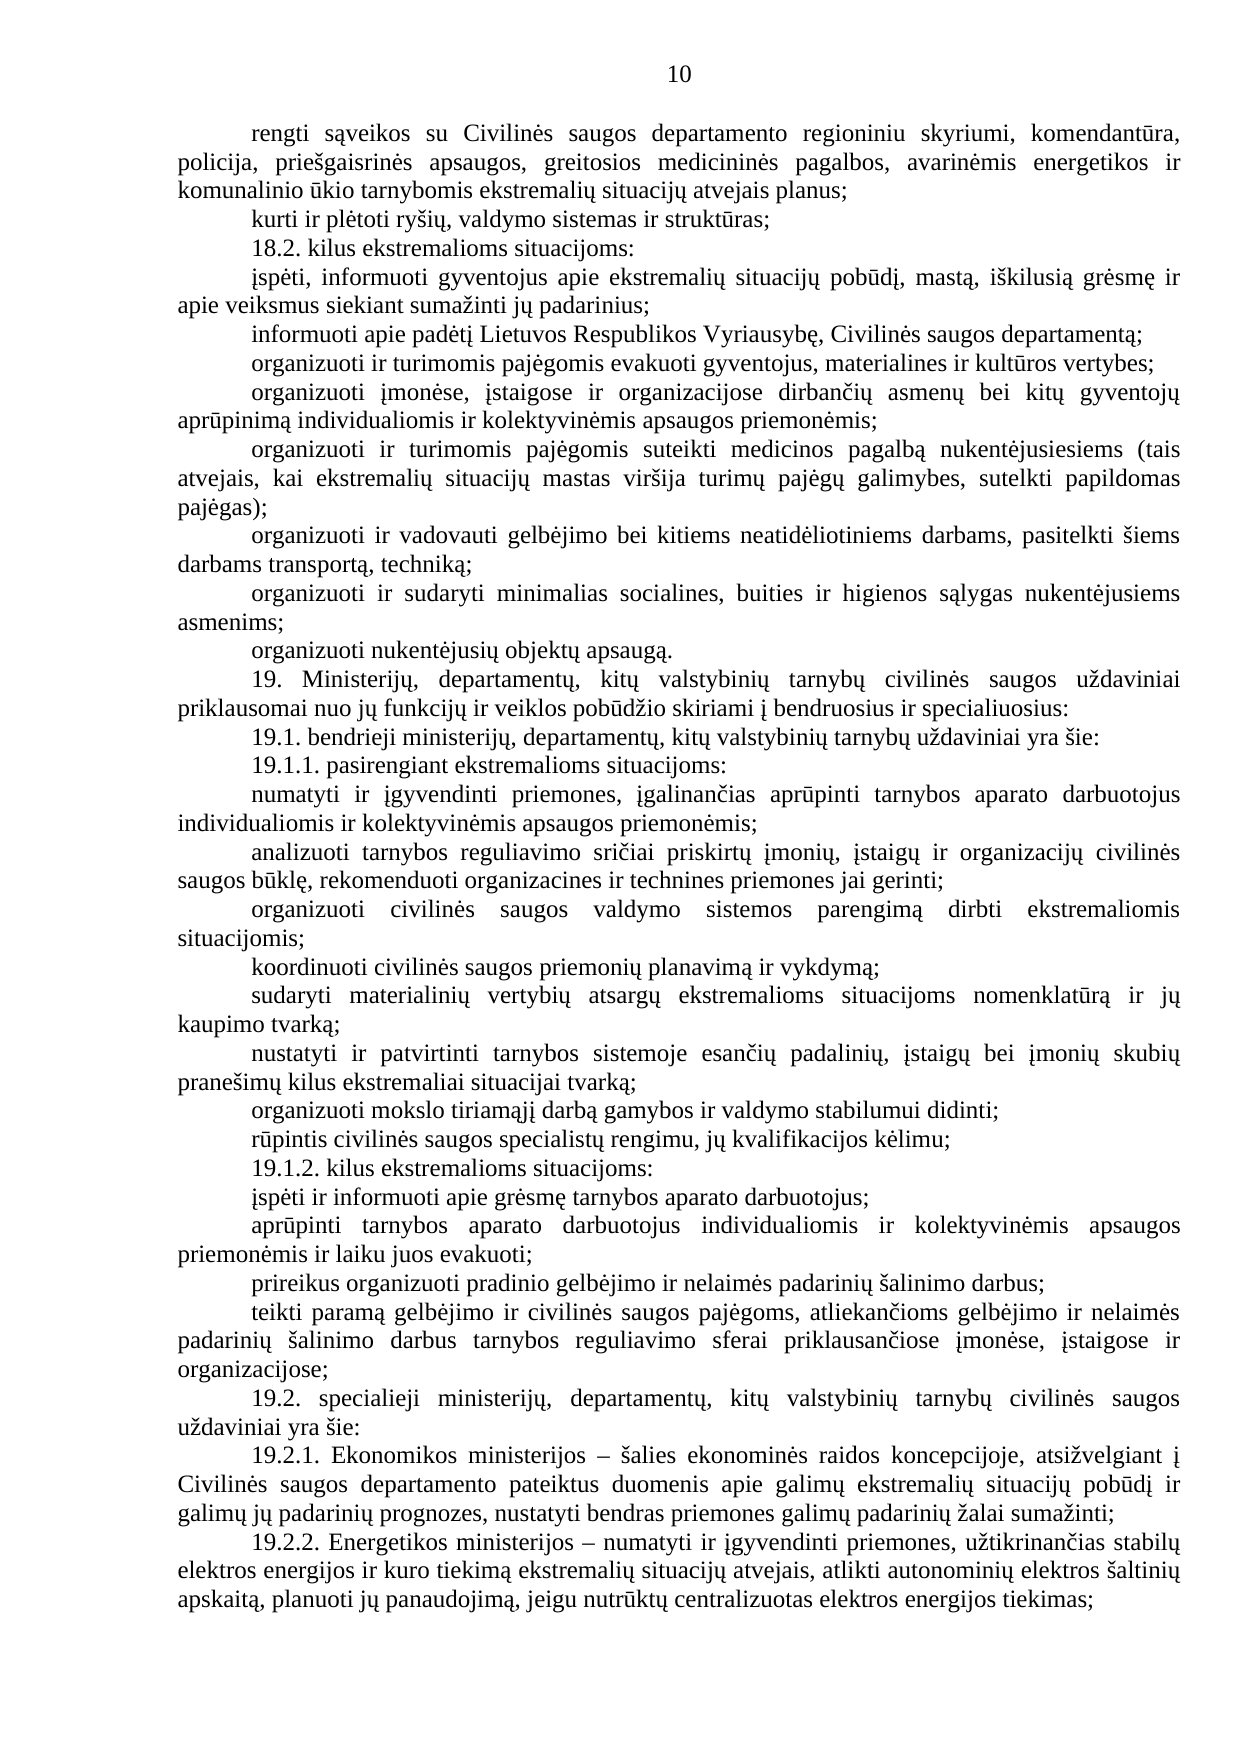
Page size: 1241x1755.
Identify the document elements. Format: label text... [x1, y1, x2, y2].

text 19.2. specialieji ministerijų, departamentų, kitų valstybinių tarnybų civilinės saugos uždaviniai yra šie: [177, 1383, 1181, 1441]
text 19. Ministerijų, departamentų, kitų valstybinių tarnybų civilinės saugos uždaviniai priklausomai nuo jų funkcijų ir veiklos pobūdžio skiriami į bendruosius ir specialiuosius: [177, 664, 1181, 722]
text teikti paramą gelbėjimo ir civilinės saugos pajėgoms, atliekančioms gelbėjimo ir nelaimės padarinių šalinimo darbus tarnybos reguliavimo sferai priklausančiose įmonėse, įstaigose ir organizacijose; [177, 1297, 1181, 1383]
text aprūpinti tarnybos aparato darbuotojus individualiomis ir kolektyvinėmis apsaugos priemonėmis ir laiku juos evakuoti; [177, 1211, 1181, 1268]
text rengti sąveikos su Civilinės saugos departamento regioniniu skyriumi, komendantūra, policija, priešgaisrinės apsaugos, greitosios medicininės pagalbos, avarinėmis energetikos ir komunalinio ūkio tarnybomis ekstremalių situacijų atvejais planus; [177, 118, 1181, 204]
text organizuoti ir turimomis pajėgomis suteikti medicinos pagalbą nukentėjusiesiems (tais atvejais, kai ekstremalių situacijų mastas viršija turimų pajėgų galimybes, sutelkti papildomas pajėgas); [177, 434, 1181, 521]
text analizuoti tarnybos reguliavimo sričiai priskirtų įmonių, įstaigų ir organizacijų civilinės saugos būklę, rekomenduoti organizacines ir technines priemones jai gerinti; [177, 837, 1181, 894]
text nustatyti ir patvirtinti tarnybos sistemoje esančių padalinių, įstaigų bei įmonių skubių pranešimų kilus ekstremaliai situacijai tvarką; [177, 1038, 1181, 1096]
text įspėti ir informuoti apie grėsmę tarnybos aparato darbuotojus; [177, 1182, 1181, 1211]
text įspėti, informuoti gyventojus apie ekstremalių situacijų pobūdį, mastą, iškilusią grėsmę ir apie veiksmus siekiant sumažinti jų padarinius; [177, 262, 1181, 319]
text organizuoti mokslo tiriamąjį darbą gamybos ir valdymo stabilumui didinti; [177, 1096, 1181, 1124]
text informuoti apie padėtį Lietuvos Respublikos Vyriausybę, Civilinės saugos departamentą; [177, 319, 1181, 348]
text prireikus organizuoti pradinio gelbėjimo ir nelaimės padarinių šalinimo darbus; [177, 1268, 1181, 1297]
text organizuoti ir turimomis pajėgomis evakuoti gyventojus, materialines ir kultūros vertybes; [177, 348, 1181, 377]
text organizuoti civilinės saugos valdymo sistemos parengimą dirbti ekstremaliomis situacijomis; [177, 894, 1181, 952]
text 19.2.1. Ekonomikos ministerijos – šalies ekonominės raidos koncepcijoje, atsižvelgiant į Civilinės saugos departamento pateiktus duomenis apie galimų ekstremalių situacijų pobūdį ir galimų jų padarinių prognozes, nustatyti bendras priemones galimų padarinių žalai sumažinti; [177, 1441, 1181, 1527]
text organizuoti nukentėjusių objektų apsaugą. [177, 636, 1181, 664]
text 18.2. kilus ekstremalioms situacijoms: [177, 233, 1181, 262]
text numatyti ir įgyvendinti priemones, įgalinančias aprūpinti tarnybos aparato darbuotojus individualiomis ir kolektyvinėmis apsaugos priemonėmis; [177, 779, 1181, 837]
text organizuoti įmonėse, įstaigose ir organizacijose dirbančių asmenų bei kitų gyventojų aprūpinimą individualiomis ir kolektyvinėmis apsaugos priemonėmis; [177, 377, 1181, 434]
text organizuoti ir vadovauti gelbėjimo bei kitiems neatidėliotiniems darbams, pasitelkti šiems darbams transportą, techniką; [177, 521, 1181, 578]
text 19.1.2. kilus ekstremalioms situacijoms: [177, 1153, 1181, 1182]
text 19.1.1. pasirengiant ekstremalioms situacijoms: [177, 751, 1181, 779]
text koordinuoti civilinės saugos priemonių planavimą ir vykdymą; [177, 952, 1181, 981]
text organizuoti ir sudaryti minimalias socialines, buities ir higienos sąlygas nukentėjusiems asmenims; [177, 578, 1181, 636]
text 19.2.2. Energetikos ministerijos – numatyti ir įgyvendinti priemones, užtikrinančias stabilų elektros energijos ir kuro tiekimą ekstremalių situacijų atvejais, atlikti autonominių elektros šaltinių apskaitą, planuoti jų panaudojimą, jeigu nutrūktų centralizuotas elektros energijos tiekimas; [177, 1527, 1181, 1613]
text sudaryti materialinių vertybių atsargų ekstremalioms situacijoms nomenklatūrą ir jų kaupimo tvarką; [177, 981, 1181, 1038]
text 19.1. bendrieji ministerijų, departamentų, kitų valstybinių tarnybų uždaviniai yra šie: [177, 722, 1181, 751]
text rūpintis civilinės saugos specialistų rengimu, jų kvalifikacijos kėlimu; [177, 1124, 1181, 1153]
text kurti ir plėtoti ryšių, valdymo sistemas ir struktūras; [177, 204, 1181, 233]
